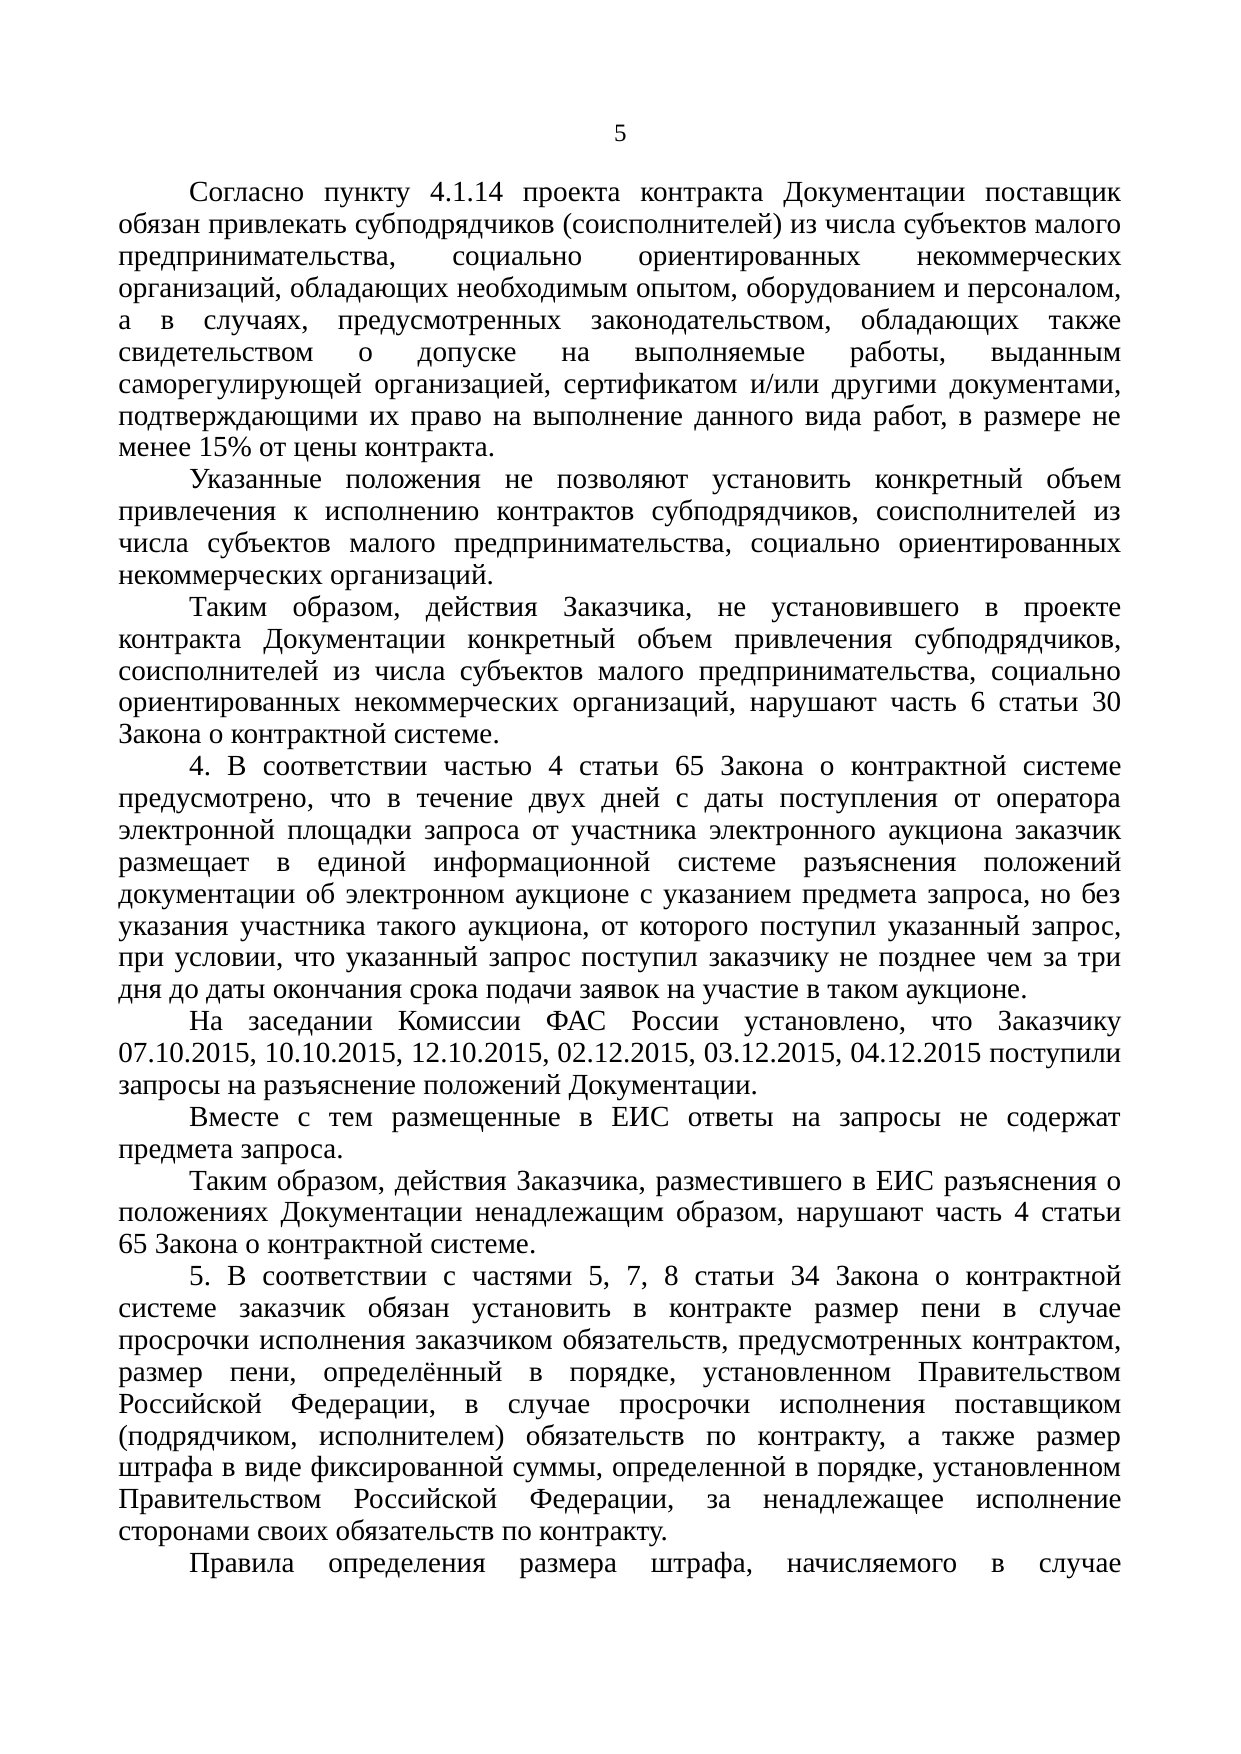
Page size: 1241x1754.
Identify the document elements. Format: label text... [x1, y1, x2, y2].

text На заседании Комиссии ФАС России установлено, что Заказчику 07.10.2015, 10.10.2015, 12.10.2015, 02.12.2015, 03.12.2015, 04.12.2015 поступили запросы на разъяснение положений Документации. [118, 1005, 1122, 1101]
text Таким образом, действия Заказчика, разместившего в ЕИС разъяснения о положениях Документации ненадлежащим образом, нарушают часть 4 статьи 65 Закона о контрактной системе. [118, 1164, 1122, 1260]
text Таким образом, действия Заказчика, не установившего в проекте контракта Документации конкретный объем привлечения субподрядчиков, соисполнителей из числа субъектов малого предпринимательства, социально ориентированных некоммерческих организаций, нарушают часть 6 статьи 30 Закона о контрактной системе. [118, 591, 1122, 750]
text 5. В соответствии с частями 5, 7, 8 статьи 34 Закона о контрактной системе заказчик обязан установить в контракте размер пени в случае просрочки исполнения заказчиком обязательств, предусмотренных контрактом, размер пени, определённый в порядке, установленном Правительством Российской Федерации, в случае просрочки исполнения поставщиком (подрядчиком, исполнителем) обязательств по контракту, а также размер штрафа в виде фиксированной суммы, определенной в порядке, установленном Правительством Российской Федерации, за ненадлежащее исполнение сторонами своих обязательств по контракту. [118, 1260, 1122, 1547]
text Согласно пункту 4.1.14 проекта контракта Документации поставщик обязан привлекать субподрядчиков (соисполнителей) из числа субъектов малого предпринимательства, социально ориентированных некоммерческих организаций, обладающих необходимым опытом, оборудованием и персоналом, а в случаях, предусмотренных законодательством, обладающих также свидетельством о допуске на выполняемые работы, выданным саморегулирующей организацией, сертификатом и/или другими документами, подтверждающими их право на выполнение данного вида работ, в размере не менее 15% от цены контракта. [118, 176, 1122, 463]
text Вместе с тем размещенные в ЕИС ответы на запросы не содержат предмета запроса. [118, 1101, 1122, 1164]
text 4. В соответствии частью 4 статьи 65 Закона о контрактной системе предусмотрено, что в течение двух дней с даты поступления от оператора электронной площадки запроса от участника электронного аукциона заказчик размещает в единой информационной системе разъяснения положений документации об электронном аукционе с указанием предмета запроса, но без указания участника такого аукциона, от которого поступил указанный запрос, при условии, что указанный запрос поступил заказчику не позднее чем за три дня до даты окончания срока подачи заявок на участие в таком аукционе. [118, 750, 1122, 1005]
text Указанные положения не позволяют установить конкретный объем привлечения к исполнению контрактов субподрядчиков, соисполнителей из числа субъектов малого предпринимательства, социально ориентированных некоммерческих организаций. [118, 463, 1122, 591]
text Правила определения размера штрафа, начисляемого в случае [118, 1547, 1122, 1579]
